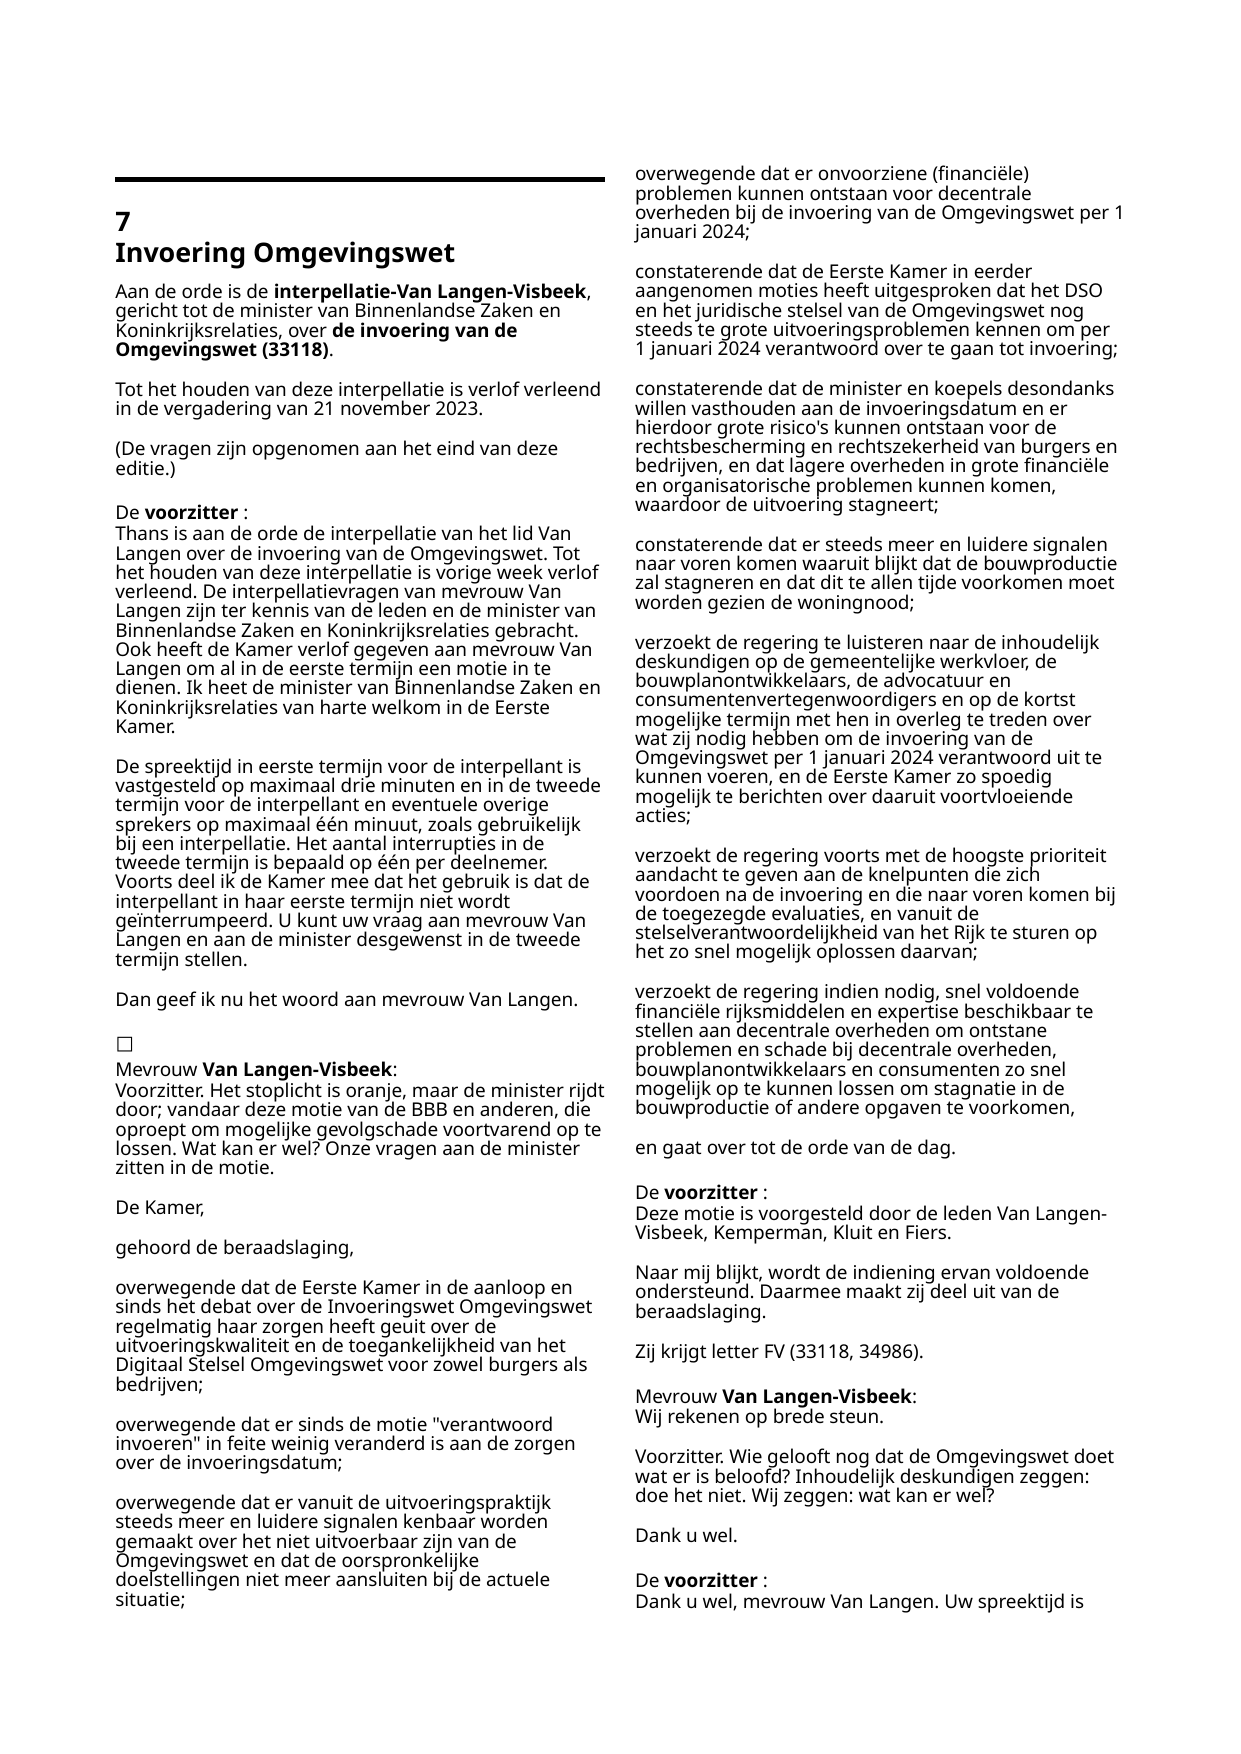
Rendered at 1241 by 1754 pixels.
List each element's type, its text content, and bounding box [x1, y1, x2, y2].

text constaterende dat er steeds meer en luidere signalen naar voren komen waaruit blijkt dat de bouwproductie zal stagneren en dat dit te allen tijde voorkomen moet worden gezien de woningnood; [635, 536, 1125, 613]
text en gaat over tot de orde van de dag. [635, 1139, 1125, 1158]
text 7 [115, 203, 605, 239]
text Thans is aan de orde de interpellatie van het lid Van Langen over de invoering van de Omgevingswet. Tot het houden van deze interpellatie is vorige week verlof verleend. De interpellatievragen van mevrouw Van Langen zijn ter kennis van de leden en de minister van Binnenlandse Zaken en Koninkrijksrelaties gebracht. Ook heeft de Kamer verlof gegeven aan mevrouw Van Langen om al in de eerste termijn een motie in te dienen. Ik heet de minister van Binnenlandse Zaken en Koninkrijksrelaties van harte welkom in de Eerste Kamer. [115, 525, 605, 737]
text overwegende dat er sinds de motie "verantwoord invoeren" in feite weinig veranderd is aan de zorgen over de invoeringsdatum; [115, 1416, 605, 1473]
text Dank u wel. [635, 1527, 1125, 1546]
text Zij krijgt letter FV (33118, 34986). [635, 1343, 1125, 1362]
text constaterende dat de Eerste Kamer in eerder aangenomen moties heeft uitgesproken dat het DSO en het juridische stelsel van de Omgevingswet nog steeds te grote uitvoeringsproblemen kennen om per 1 januari 2024 verantwoord over te gaan tot invoering; [635, 263, 1125, 359]
text Wij rekenen op brede steun. [635, 1408, 1125, 1428]
text overwegende dat er onvoorziene (financiële) problemen kunnen ontstaan voor decentrale overheden bij de invoering van de Omgevingswet per 1 januari 2024; [635, 165, 1125, 242]
text Tot het houden van deze interpellatie is verlof verleend in de vergadering van 21 november 2023. [115, 381, 605, 419]
text Voorzitter. Wie gelooft nog dat de Omgevingswet doet wat er is beloofd? Inhoudelijk deskundigen zeggen: doe het niet. Wij zeggen: wat kan er wel? [635, 1448, 1125, 1506]
text verzoekt de regering te luisteren naar de inhoudelijk deskundigen op de gemeentelijke werkvloer, de bouwplanontwikkelaars, de advocatuur en consumentenvertegenwoordigers en op de kortst mogelijke termijn met hen in overleg te treden over wat zij nodig hebben om de invoering van de Omgevingswet per 1 januari 2024 verantwoord uit te kunnen voeren, en de Eerste Kamer zo spoedig mogelijk te berichten over daaruit voortvloeiende acties; [635, 634, 1125, 826]
text Mevrouw Van Langen-Visbeek: [115, 1056, 605, 1082]
text Invoering Omgevingswet [115, 239, 605, 283]
text verzoekt de regering indien nodig, snel voldoende financiële rijksmiddelen en expertise beschikbaar te stellen aan decentrale overheden om ontstane problemen en schade bij decentrale overheden, bouwplanontwikkelaars en consumenten zo snel mogelijk op te kunnen lossen om stagnatie in de bouwproductie of andere opgaven te voorkomen, [635, 983, 1125, 1118]
text De spreektijd in eerste termijn voor de interpellant is vastgesteld op maximaal drie minuten en in de tweede termijn voor de interpellant en eventuele overige sprekers op maximaal één minuut, zoals gebruikelijk bij een interpellatie. Het aantal interrupties in de tweede termijn is bepaald op één per deelnemer. Voorts deel ik de Kamer mee dat het gebruik is dat de interpellant in haar eerste termijn niet wordt geïnterrumpeerd. U kunt uw vraag aan mevrouw Van Langen en aan de minister desgewenst in de tweede termijn stellen. [115, 758, 605, 970]
text overwegende dat de Eerste Kamer in de aanloop en sinds het debat over de Invoeringswet Omgevingswet regelmatig haar zorgen heeft geuit over de uitvoeringskwaliteit en de toegankelijkheid van het Digitaal Stelsel Omgevingswet voor zowel burgers als bedrijven; [115, 1279, 605, 1395]
text verzoekt de regering voorts met de hoogste prioriteit aandacht te geven aan de knelpunten die zich voordoen na de invoering en die naar voren komen bij de toegezegde evaluaties, en vanuit de stelselverantwoordelijkheid van het Rijk te sturen op het zo snel mogelijk oplossen daarvan; [635, 847, 1125, 963]
text De voorzitter : [635, 1567, 1125, 1593]
text De voorzitter : [115, 499, 605, 525]
text overwegende dat er vanuit de uitvoeringspraktijk steeds meer en luidere signalen kenbaar worden gemaakt over het niet uitvoerbaar zijn van de Omgevingswet en dat de oorspronkelijke doelstellingen niet meer aansluiten bij de actuele situatie; [115, 1494, 605, 1610]
text De voorzitter : [635, 1179, 1125, 1205]
text gehoord de beraadslaging, [115, 1239, 605, 1258]
text Dan geef ik nu het woord aan mevrouw Van Langen. [115, 991, 605, 1010]
text Deze motie is voorgesteld door de leden Van Langen-Visbeek, Kemperman, Kluit en Fiers. [635, 1205, 1125, 1243]
text Aan de orde is de interpellatie-Van Langen-Visbeek, gericht tot de minister van Binnenlandse Zaken en Koninkrijksrelaties, over de invoering van de Omgevingswet (33118). [115, 283, 605, 360]
text Dank u wel, mevrouw Van Langen. Uw spreektijd is [635, 1593, 1125, 1612]
text Voorzitter. Het stoplicht is oranje, maar de minister rijdt door; vandaar deze motie van de BBB en anderen, die oproept om mogelijke gevolgschade voortvarend op te lossen. Wat kan er wel? Onze vragen aan de minister zitten in de motie. [115, 1082, 605, 1178]
text ⬜ [115, 1031, 605, 1056]
text De Kamer, [115, 1199, 605, 1218]
text constaterende dat de minister en koepels desondanks willen vasthouden aan de invoeringsdatum en er hierdoor grote risico's kunnen ontstaan voor de rechtsbescherming en rechtszekerheid van burgers en bedrijven, en dat lagere overheden in grote financiële en organisatorische problemen kunnen komen, waardoor de uitvoering stagneert; [635, 380, 1125, 515]
text (De vragen zijn opgenomen aan het eind van deze editie.) [115, 440, 605, 479]
text Mevrouw Van Langen-Visbeek: [635, 1383, 1125, 1408]
text Naar mij blijkt, wordt de indiening ervan voldoende ondersteund. Daarmee maakt zij deel uit van de beraadslaging. [635, 1264, 1125, 1322]
